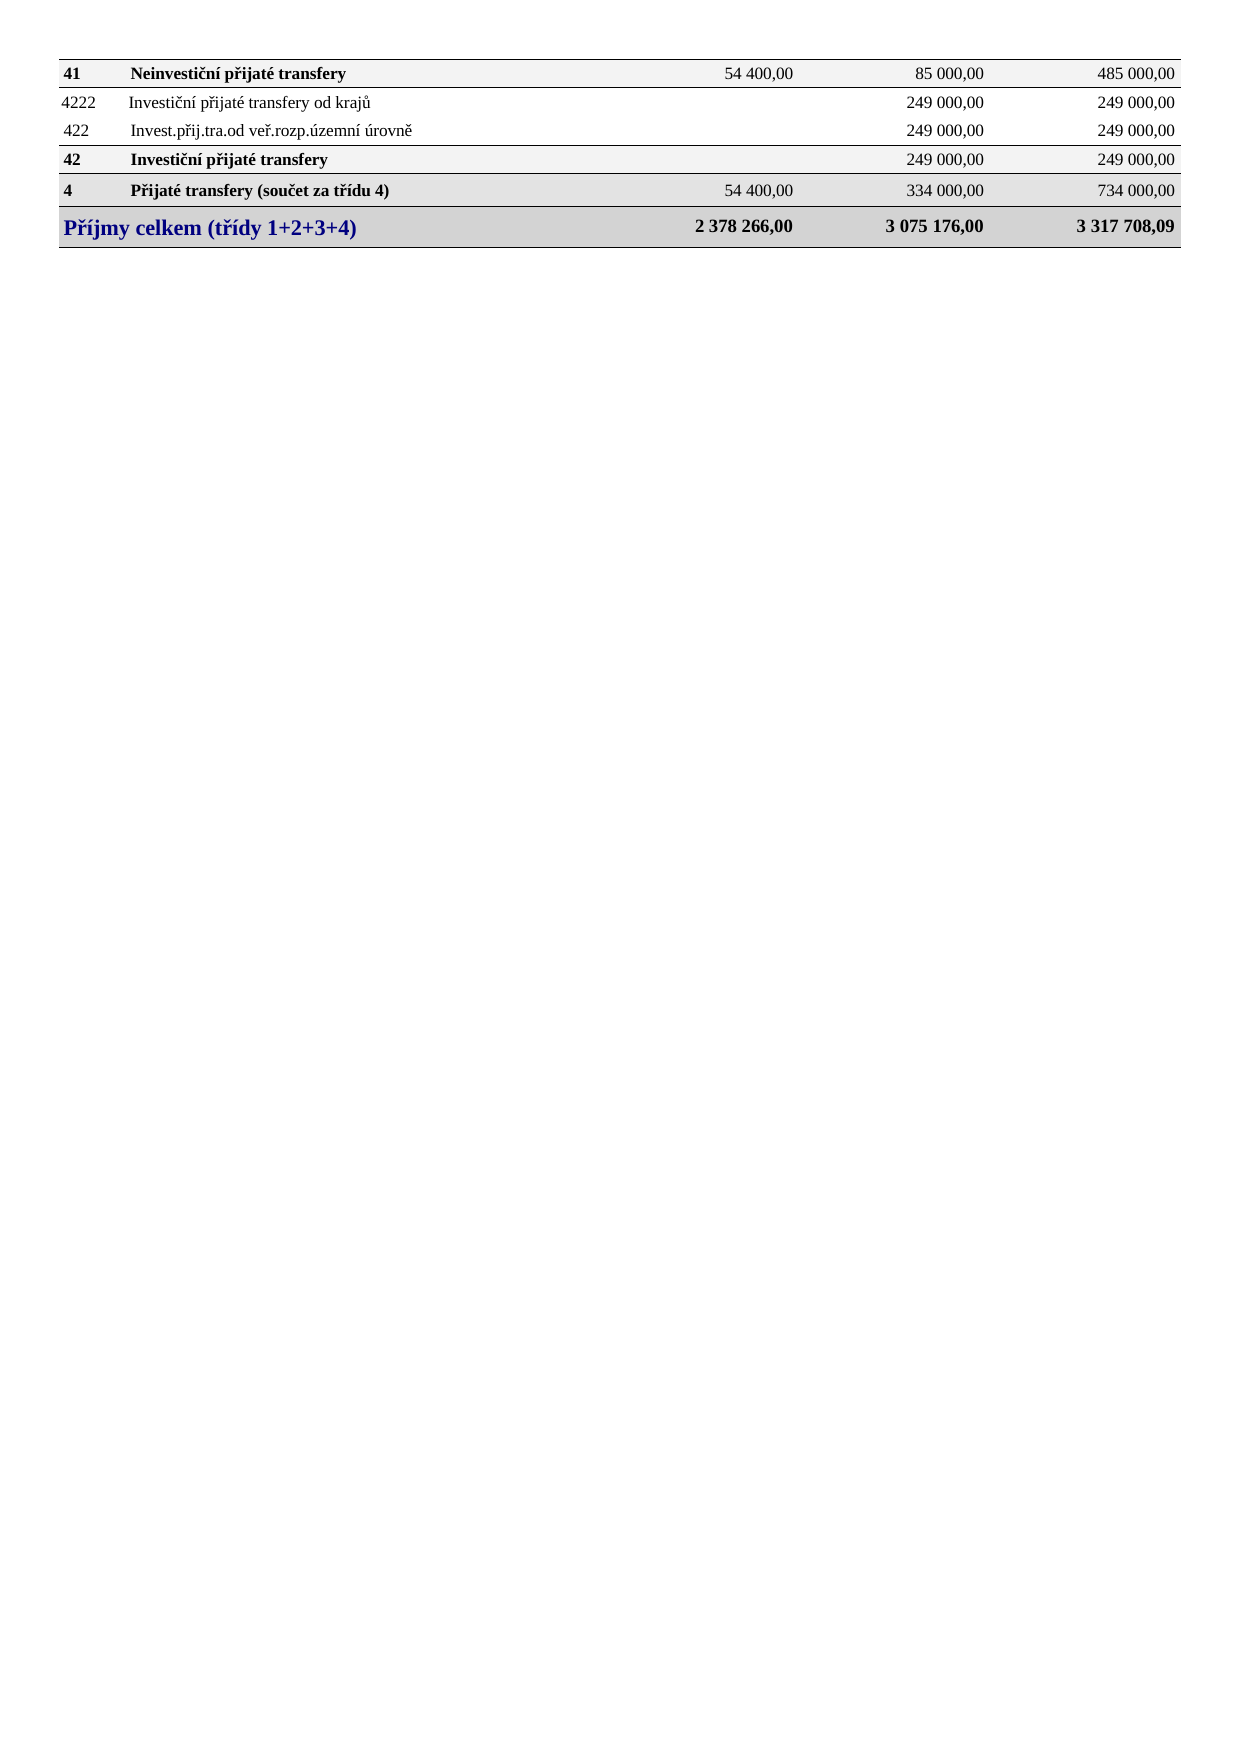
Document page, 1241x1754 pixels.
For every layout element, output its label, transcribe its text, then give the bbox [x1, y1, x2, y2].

table_cell Investiční přijaté transfery [126, 146, 609, 173]
table_cell [59, 248, 1181, 278]
table_cell 249 000,00 [799, 116, 990, 144]
table_cell 334 000,00 [799, 174, 990, 206]
table_cell 3 317 708,09 [990, 207, 1181, 247]
table_cell 249 000,00 [990, 116, 1181, 144]
table_cell 2 378 266,00 [609, 207, 799, 247]
table_cell 249 000,00 [799, 146, 990, 173]
table_cell [609, 88, 799, 116]
table_cell 249 000,00 [799, 88, 990, 116]
table_cell 485 000,00 [990, 60, 1181, 87]
table_cell 249 000,00 [990, 88, 1181, 116]
table_cell 85 000,00 [799, 60, 990, 87]
table_cell Příjmy celkem (třídy 1+2+3+4) [59, 207, 609, 247]
table_cell 3 075 176,00 [799, 207, 990, 247]
table_cell 54 400,00 [609, 174, 799, 206]
table_cell 54 400,00 [609, 60, 799, 87]
table_cell 249 000,00 [990, 146, 1181, 173]
table_cell [609, 146, 799, 173]
table_cell 422 [59, 116, 126, 144]
table_cell 4222 [59, 88, 126, 116]
table_cell Investiční přijaté transfery od krajů [126, 88, 609, 116]
table_cell 734 000,00 [990, 174, 1181, 206]
table_cell Přijaté transfery (součet za třídu 4) [126, 174, 609, 206]
table_cell Neinvestiční přijaté transfery [126, 60, 609, 87]
table_cell 42 [59, 146, 126, 173]
table_cell [609, 116, 799, 144]
table_cell 41 [59, 60, 126, 87]
table_cell 4 [59, 174, 126, 206]
table_cell Invest.přij.tra.od veř.rozp.územní úrovně [126, 116, 609, 144]
